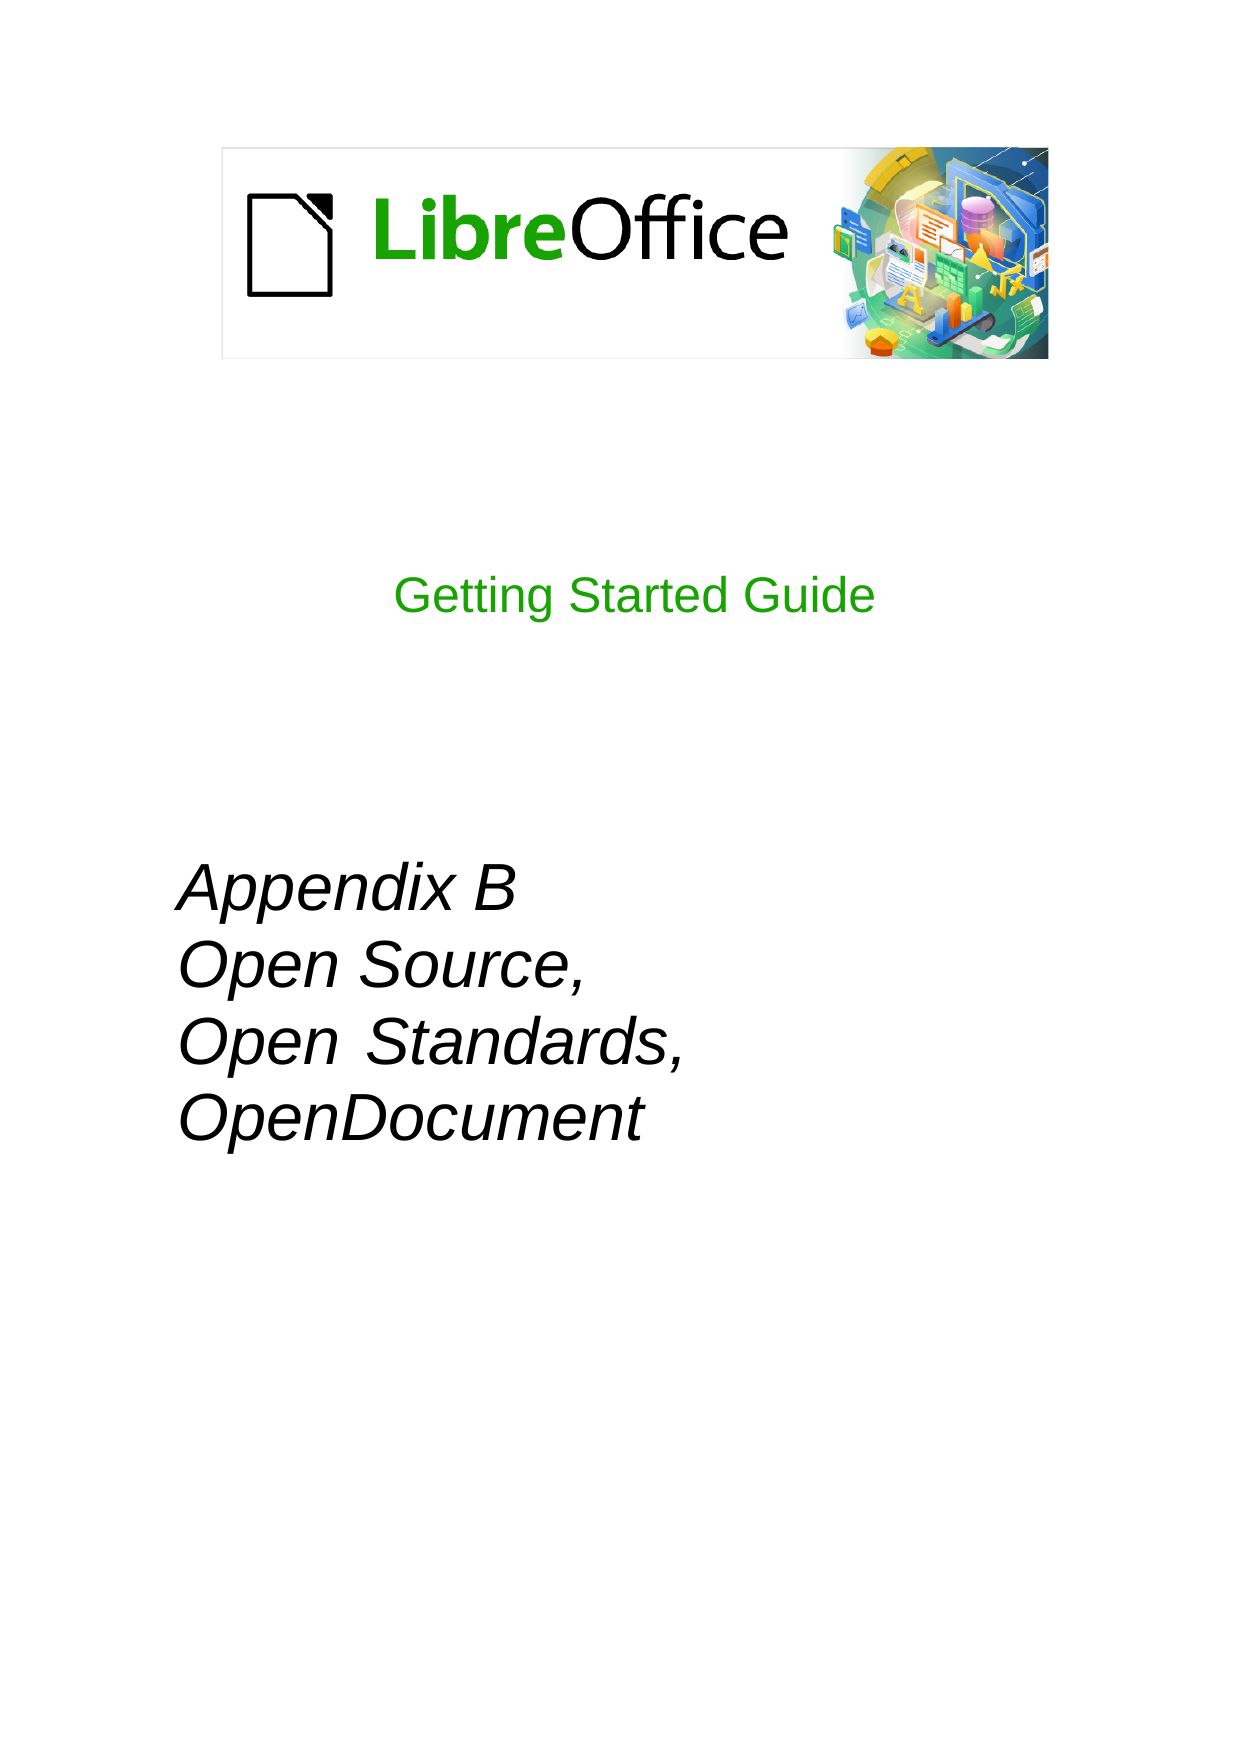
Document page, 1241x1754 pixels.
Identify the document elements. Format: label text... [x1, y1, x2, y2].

title Appendix B Open Source, Open Standards, OpenDocument [177, 848, 1093, 1155]
picture [221, 147, 1049, 359]
text Getting Started Guide [177, 566, 1093, 623]
